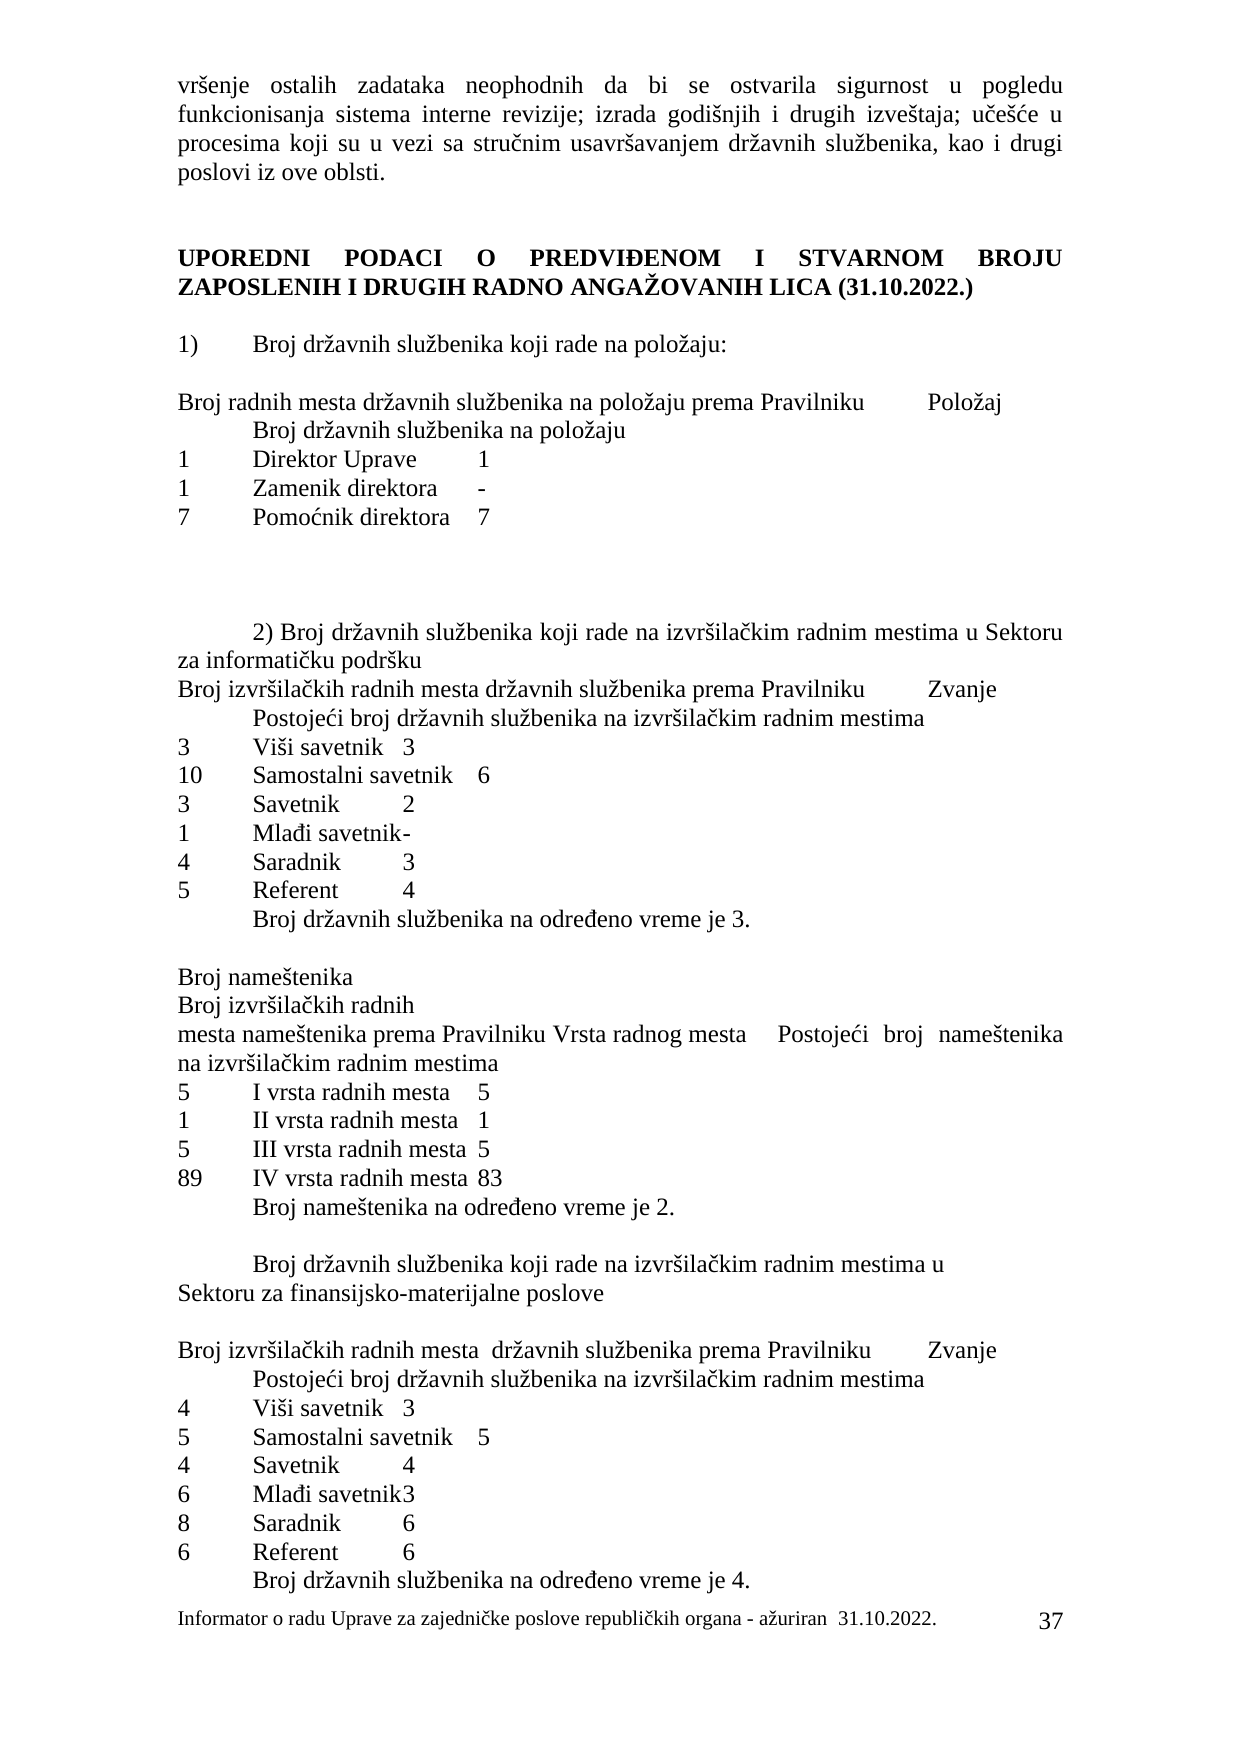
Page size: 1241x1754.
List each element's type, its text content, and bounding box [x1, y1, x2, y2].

subtitle 4 Savetnik 4 [177, 1450, 1063, 1479]
subtitle 6 Mlađi savetnik 3 [177, 1479, 1063, 1508]
subtitle mesta nameštenika prema Pravilniku Vrsta radnog mesta Postojeći broj nameštenika na izvršilačkim radnim mestima [177, 1019, 1063, 1077]
subtitle 8 Saradnik 6 [177, 1508, 1063, 1537]
subtitle 4 Viši savetnik 3 [177, 1393, 1063, 1422]
subtitle 10 Samostalni savetnik 6 [177, 760, 1063, 789]
subtitle vršenje ostalih zadataka neophodnih da bi se ostvarila sigurnost u pogledu funkcionisanja sistema interne revizije; izrada godišnjih i drugih izveštaja; učešće u procesima koji su u vezi sa stručnim usavršavanjem državnih službenika, kao i drugi poslovi iz ove oblsti. [177, 70, 1063, 185]
subtitle Broj državnih službenika na određeno vreme je 4. [177, 1565, 1063, 1594]
subtitle 1 Mlađi savetnik - [177, 818, 1063, 847]
subtitle Broj izvršilačkih radnih mesta državnih službenika prema Pravilniku Zvanje Postojeći broj državnih službenika na izvršilačkim radnim mestima [177, 1335, 1063, 1393]
subtitle 7 Pomoćnik direktora 7 [177, 502, 1063, 530]
subtitle UPOREDNI PODACI O PREDVIĐENOM I STVARNOM BROJU ZAPOSLENIH I DRUGIH RADNO ANGAŽOVANIH LICA (31.10.2022.) [177, 243, 1063, 300]
subtitle 5 III vrsta radnih mesta 5 [177, 1134, 1063, 1163]
subtitle 1 Direktor Uprave 1 [177, 444, 1063, 473]
subtitle 2) Broj državnih službenika koji rade na izvršilačkim radnim mestima u Sektoru za informatičku podršku [177, 617, 1063, 674]
subtitle Broj izvršilačkih radnih [177, 990, 1063, 1019]
subtitle 5 I vrsta radnih mesta 5 [177, 1077, 1063, 1105]
subtitle Broj radnih mesta državnih službenika na položaju prema Pravilniku Položaj Broj državnih službenika na položaju [177, 387, 1063, 444]
subtitle 1 II vrsta radnih mesta 1 [177, 1105, 1063, 1134]
subtitle 5 Referent 4 [177, 875, 1063, 904]
subtitle 3 Savetnik 2 [177, 789, 1063, 818]
subtitle 3 Viši savetnik 3 [177, 732, 1063, 760]
subtitle Sektoru za finansijsko-materijalne poslove [177, 1278, 1063, 1307]
subtitle Broj izvršilačkih radnih mesta državnih službenika prema Pravilniku Zvanje Postojeći broj državnih službenika na izvršilačkim radnim mestima [177, 674, 1063, 732]
subtitle Broj državnih službenika na određeno vreme je 3. [177, 904, 1063, 933]
subtitle 4 Saradnik 3 [177, 847, 1063, 875]
subtitle 5 Samostalni savetnik 5 [177, 1422, 1063, 1450]
subtitle 1) Broj državnih službenika koji rade na položaju: [177, 329, 1063, 358]
subtitle 1 Zamenik direktora - [177, 473, 1063, 502]
subtitle 89 IV vrsta radnih mesta 83 [177, 1163, 1063, 1192]
subtitle Broj državnih službenika koji rade na izvršilačkim radnim mestima u [177, 1249, 1063, 1278]
subtitle Broj nameštenika na određeno vreme je 2. [177, 1192, 1063, 1220]
subtitle Broj nameštenika [177, 962, 1063, 990]
subtitle 6 Referent 6 [177, 1537, 1063, 1565]
